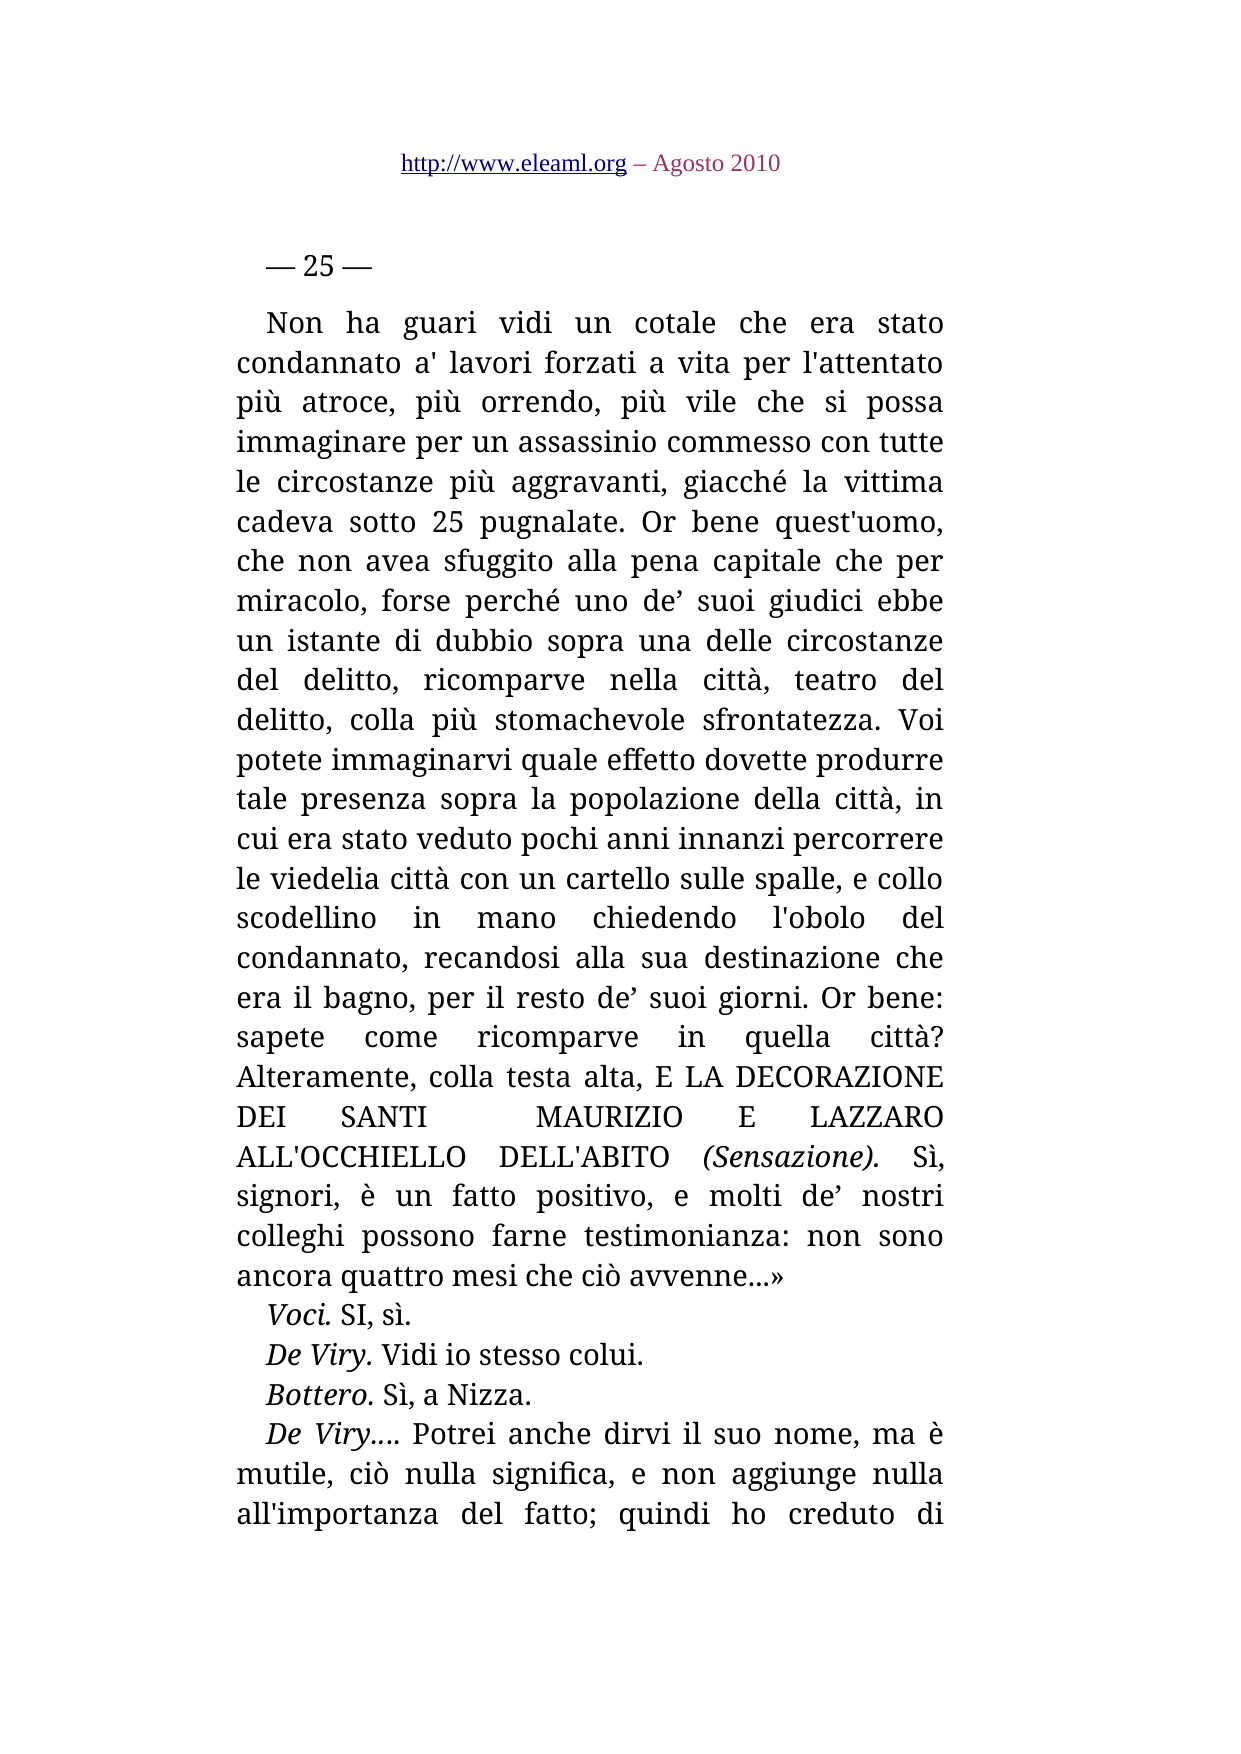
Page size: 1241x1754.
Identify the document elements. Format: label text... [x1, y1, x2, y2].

text — 25 — [236, 246, 945, 285]
text Bottero. Sì, a Nizza. [236, 1374, 945, 1414]
text De Viry. Vidi io stesso colui. [236, 1334, 945, 1374]
text Non ha guari vidi un cotale che era stato condannato a' lavori forzati a vita per l'attentato più atroce, più orrendo, più vile che si possa immaginare per un assassinio commesso con tutte le circostanze più aggravanti, giacché la vittima cadeva sotto 25 pugnalate. Or bene quest'uomo, che non avea sfuggito alla pena capitale che per miracolo, forse perché uno de’ suoi giudici ebbe un istante di dubbio sopra una delle circostanze del delitto, ricomparve nella città, teatro del delitto, colla più stomachevole sfrontatezza. Voi potete immaginarvi quale effetto dovette produrre tale presenza sopra la popolazione della città, in cui era stato veduto pochi anni innanzi percorrere le viedelia città con un cartello sulle spalle, e collo scodellino in mano chiedendo l'obolo del condannato, recandosi alla sua destinazione che era il bagno, per il resto de’ suoi giorni. Or bene: sapete come ricomparve in quella città? Alteramente, colla testa alta, E LA DECORAZIONE DEI SANTI MAURIZIO E LAZZARO ALL'OCCHIELLO DELL'ABITO (Sensazione). Sì, signori, è un fatto positivo, e molti de’ nostri colleghi possono farne testimonianza: non sono ancora quattro mesi che ciò avvenne...» [236, 302, 945, 1294]
text Voci. SI, sì. [236, 1294, 945, 1334]
text De Viry.... Potrei anche dirvi il suo nome, ma è mutile, ciò nulla significa, e non aggiunge nulla all'importanza del fatto; quindi ho creduto di [236, 1414, 945, 1533]
